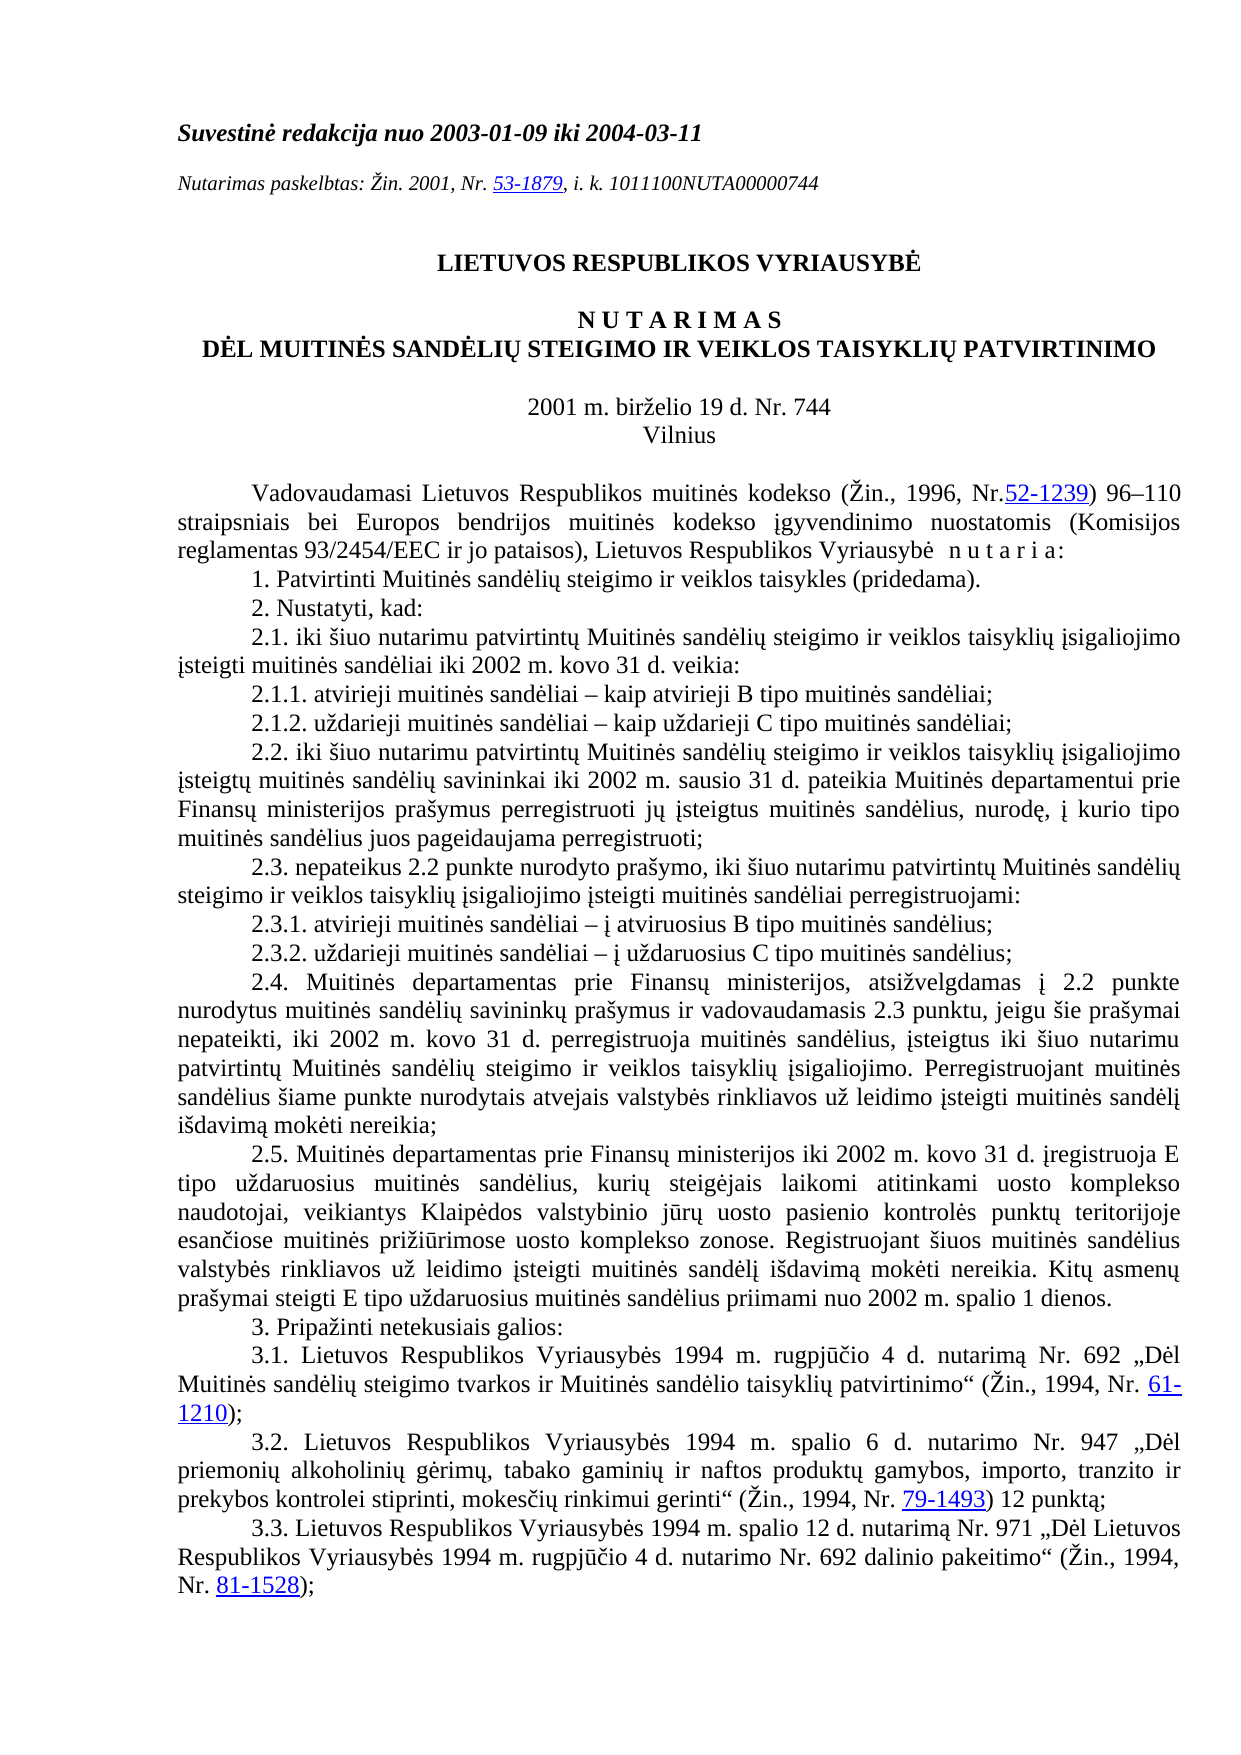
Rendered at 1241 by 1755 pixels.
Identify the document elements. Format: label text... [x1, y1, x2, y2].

text 3. Pripažinti netekusiais galios: [177, 1312, 1181, 1340]
text Vadovaudamasi Lietuvos Respublikos muitinės kodekso (Žin., 1996, Nr.52-1239) 96–110 straipsniais bei Europos bendrijos muitinės kodekso įgyvendinimo nuostatomis (Komisijos reglamentas 93/2454/EEC ir jo pataisos), Lietuvos Respublikos Vyriausybė nutaria: [177, 478, 1181, 564]
text Nutarimas paskelbtas: Žin. 2001, Nr. 53-1879, i. k. 1011100NUTA00000744 [177, 171, 1181, 195]
text 2.1. iki šiuo nutarimu patvirtintų Muitinės sandėlių steigimo ir veiklos taisyklių įsigaliojimo įsteigti muitinės sandėliai iki 2002 m. kovo 31 d. veikia: [177, 622, 1181, 679]
text 2001 m. birželio 19 d. Nr. 744 [177, 392, 1181, 420]
text 2. Nustatyti, kad: [177, 593, 1181, 622]
text 2.1.2. uždarieji muitinės sandėliai – kaip uždarieji C tipo muitinės sandėliai; [177, 708, 1181, 737]
text 3.2. Lietuvos Respublikos Vyriausybės 1994 m. spalio 6 d. nutarimo Nr. 947 „Dėl priemonių alkoholinių gėrimų, tabako gaminių ir naftos produktų gamybos, importo, tranzito ir prekybos kontrolei stiprinti, mokesčių rinkimui gerinti“ (Žin., 1994, Nr. 79-1493) 12 punktą; [177, 1427, 1181, 1513]
text 3.1. Lietuvos Respublikos Vyriausybės 1994 m. rugpjūčio 4 d. nutarimą Nr. 692 „Dėl Muitinės sandėlių steigimo tvarkos ir Muitinės sandėlio taisyklių patvirtinimo“ (Žin., 1994, Nr. 61-1210); [177, 1340, 1181, 1427]
text 2.5. Muitinės departamentas prie Finansų ministerijos iki 2002 m. kovo 31 d. įregistruoja E tipo uždaruosius muitinės sandėlius, kurių steigėjais laikomi atitinkami uosto komplekso naudotojai, veikiantys Klaipėdos valstybinio jūrų uosto pasienio kontrolės punktų teritorijoje esančiose muitinės prižiūrimose uosto komplekso zonose. Registruojant šiuos muitinės sandėlius valstybės rinkliavos už leidimo įsteigti muitinės sandėlį išdavimą mokėti nereikia. Kitų asmenų prašymai steigti E tipo uždaruosius muitinės sandėlius priimami nuo 2002 m. spalio 1 dienos. [177, 1139, 1181, 1312]
text 2.3. nepateikus 2.2 punkte nurodyto prašymo, iki šiuo nutarimu patvirtintų Muitinės sandėlių steigimo ir veiklos taisyklių įsigaliojimo įsteigti muitinės sandėliai perregistruojami: [177, 852, 1181, 909]
text Vilnius [177, 420, 1181, 449]
text N U T A R I M A S [177, 305, 1181, 334]
text 2.1.1. atvirieji muitinės sandėliai – kaip atvirieji B tipo muitinės sandėliai; [177, 679, 1181, 708]
text 2.3.2. uždarieji muitinės sandėliai – į uždaruosius C tipo muitinės sandėlius; [177, 938, 1181, 967]
text 2.2. iki šiuo nutarimu patvirtintų Muitinės sandėlių steigimo ir veiklos taisyklių įsigaliojimo įsteigtų muitinės sandėlių savininkai iki 2002 m. sausio 31 d. pateikia Muitinės departamentui prie Finansų ministerijos prašymus perregistruoti jų įsteigtus muitinės sandėlius, nurodę, į kurio tipo muitinės sandėlius juos pageidaujama perregistruoti; [177, 737, 1181, 852]
text 2.3.1. atvirieji muitinės sandėliai – į atviruosius B tipo muitinės sandėlius; [177, 909, 1181, 938]
text 3.3. Lietuvos Respublikos Vyriausybės 1994 m. spalio 12 d. nutarimą Nr. 971 „Dėl Lietuvos Respublikos Vyriausybės 1994 m. rugpjūčio 4 d. nutarimo Nr. 692 dalinio pakeitimo“ (Žin., 1994, Nr. 81-1528); [177, 1513, 1181, 1599]
text Suvestinė redakcija nuo 2003-01-09 iki 2004-03-11 [177, 118, 1181, 147]
text DĖL MUITINĖS SANDĖLIŲ STEIGIMO IR VEIKLOS TAISYKLIŲ PATVIRTINIMO [177, 334, 1181, 363]
text 2.4. Muitinės departamentas prie Finansų ministerijos, atsižvelgdamas į 2.2 punkte nurodytus muitinės sandėlių savininkų prašymus ir vadovaudamasis 2.3 punktu, jeigu šie prašymai nepateikti, iki 2002 m. kovo 31 d. perregistruoja muitinės sandėlius, įsteigtus iki šiuo nutarimu patvirtintų Muitinės sandėlių steigimo ir veiklos taisyklių įsigaliojimo. Perregistruojant muitinės sandėlius šiame punkte nurodytais atvejais valstybės rinkliavos už leidimo įsteigti muitinės sandėlį išdavimą mokėti nereikia; [177, 967, 1181, 1139]
text 1. Patvirtinti Muitinės sandėlių steigimo ir veiklos taisykles (pridedama). [177, 564, 1181, 593]
text LIETUVOS RESPUBLIKOS VYRIAUSYBĖ [177, 248, 1181, 277]
